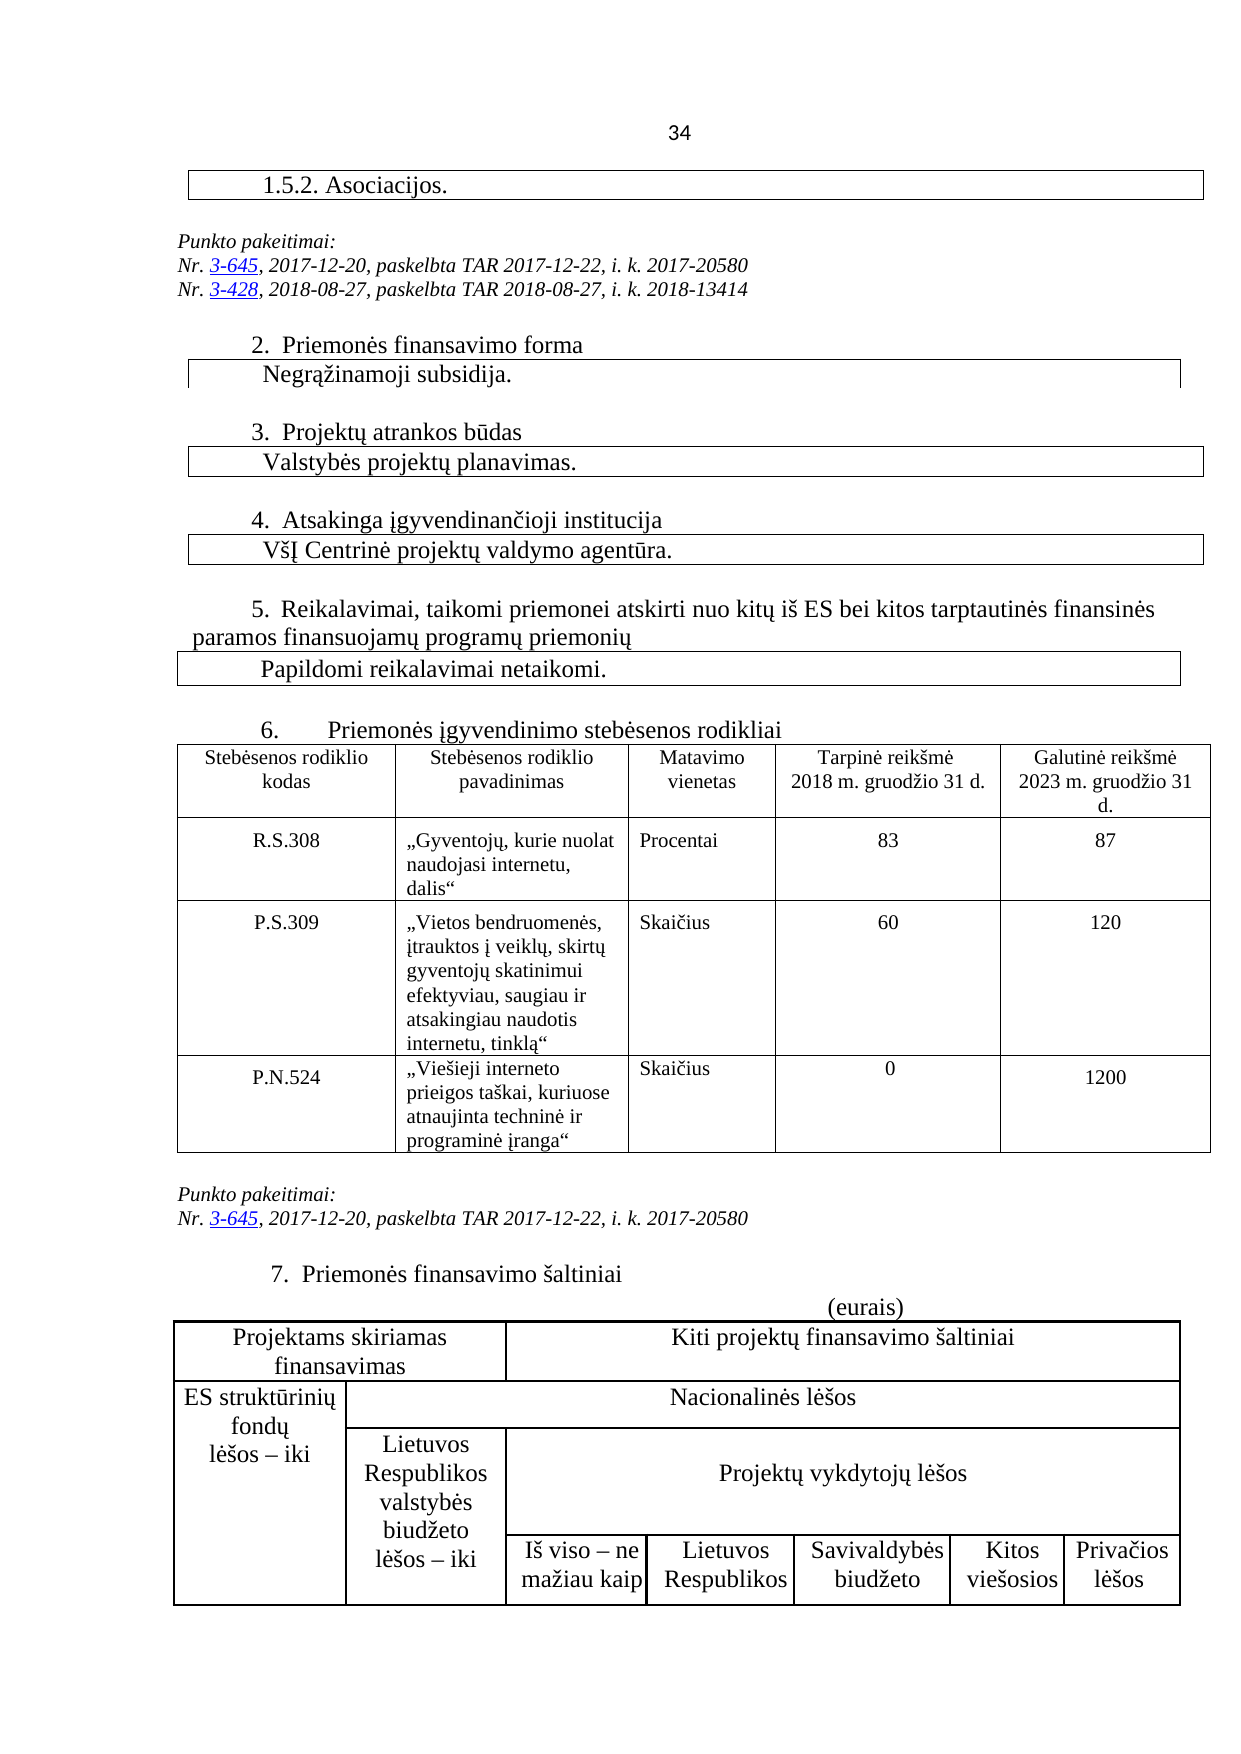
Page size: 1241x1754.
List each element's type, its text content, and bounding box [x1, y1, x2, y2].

table_cell „Vietos bendruomenės, įtrauktos į veiklų, skirtų gyventojų skatinimui efektyviau, saugiau ir atsakingiau naudotis internetu, tinklą“ [396, 901, 628, 1055]
table_header Galutinė reikšmė 2023 m. gruodžio 31 d. [1001, 745, 1210, 817]
table_cell R.S.308 [178, 818, 395, 900]
text Nr. 3-645, 2017-12-20, paskelbta TAR 2017-12-22, i. k. 2017-20580 [177, 1206, 1181, 1230]
table_cell Privačios lėšos [1065, 1536, 1179, 1604]
text Nr. 3-428, 2018-08-27, paskelbta TAR 2018-08-27, i. k. 2018-13414 [177, 277, 1181, 301]
text Papildomi reikalavimai netaikomi. [178, 652, 1180, 685]
text 2. Priemonės finansavimo forma [251, 330, 1181, 358]
text (eurais) [177, 1292, 904, 1320]
text Punkto pakeitimai: [177, 229, 1181, 253]
table_header Valstybės projektų planavimas. [189, 447, 1203, 476]
table_cell Procentai [629, 818, 775, 900]
table_cell Lietuvos Respublikos [648, 1536, 793, 1604]
table_cell Savivaldybės biudžeto [795, 1536, 949, 1604]
text Punkto pakeitimai: [177, 1182, 1181, 1206]
text 3. Projektų atrankos būdas [251, 417, 1181, 446]
table_header Projektams skiriamas finansavimas [175, 1323, 505, 1380]
table_cell 1.5.2. Asociacijos. [189, 171, 1203, 199]
text 4. Atsakinga įgyvendinančioji institucija [251, 505, 1181, 534]
table_cell ES struktūrinių fondų lėšos – iki [175, 1382, 345, 1604]
table_header Tarpinė reikšmė 2018 m. gruodžio 31 d. [776, 745, 1000, 817]
table_cell P.N.524 [178, 1056, 395, 1152]
table_cell P.S.309 [178, 901, 395, 1055]
table_cell Kitos viešosios [951, 1536, 1063, 1604]
table_cell 120 [1001, 901, 1210, 1055]
table_cell Skaičius [629, 1056, 775, 1152]
table_cell Projektų vykdytojų lėšos [507, 1429, 1179, 1533]
table_header Stebėsenos rodiklio pavadinimas [396, 745, 628, 817]
table_header Stebėsenos rodiklio kodas [178, 745, 395, 817]
table_header Matavimo vienetas [629, 745, 775, 817]
table_cell 0 [776, 1056, 1000, 1152]
table_cell 83 [776, 818, 1000, 900]
text Nr. 3-645, 2017-12-20, paskelbta TAR 2017-12-22, i. k. 2017-20580 [177, 253, 1181, 277]
table_cell 60 [776, 901, 1000, 1055]
table_cell Nacionalinės lėšos [347, 1382, 1179, 1427]
table_cell „Viešieji interneto prieigos taškai, kuriuose atnaujinta techninė ir programinė įranga“ [396, 1056, 628, 1152]
table_cell Skaičius [629, 901, 775, 1055]
text 7. Priemonės finansavimo šaltiniai [270, 1259, 1181, 1287]
text 5. Reikalavimai, taikomi priemonei atskirti nuo kitų iš ES bei kitos tarptautinės finansinės paramos finansuojamų programų priemonių [192, 594, 1181, 651]
table_header Negrąžinamoji subsidija. [189, 360, 1180, 388]
table_cell 1200 [1001, 1056, 1210, 1152]
table_header VšĮ Centrinė projektų valdymo agentūra. [189, 535, 1203, 564]
table_cell „Gyventojų, kurie nuolat naudojasi internetu, dalis“ [396, 818, 628, 900]
text 6. Priemonės įgyvendinimo stebėsenos rodikliai [177, 715, 1181, 744]
table_cell Iš viso – ne mažiau kaip [507, 1536, 645, 1604]
table_header Kiti projektų finansavimo šaltiniai [507, 1323, 1179, 1380]
table_cell Lietuvos Respublikos valstybės biudžeto lėšos – iki [347, 1429, 505, 1604]
table_cell 87 [1001, 818, 1210, 900]
